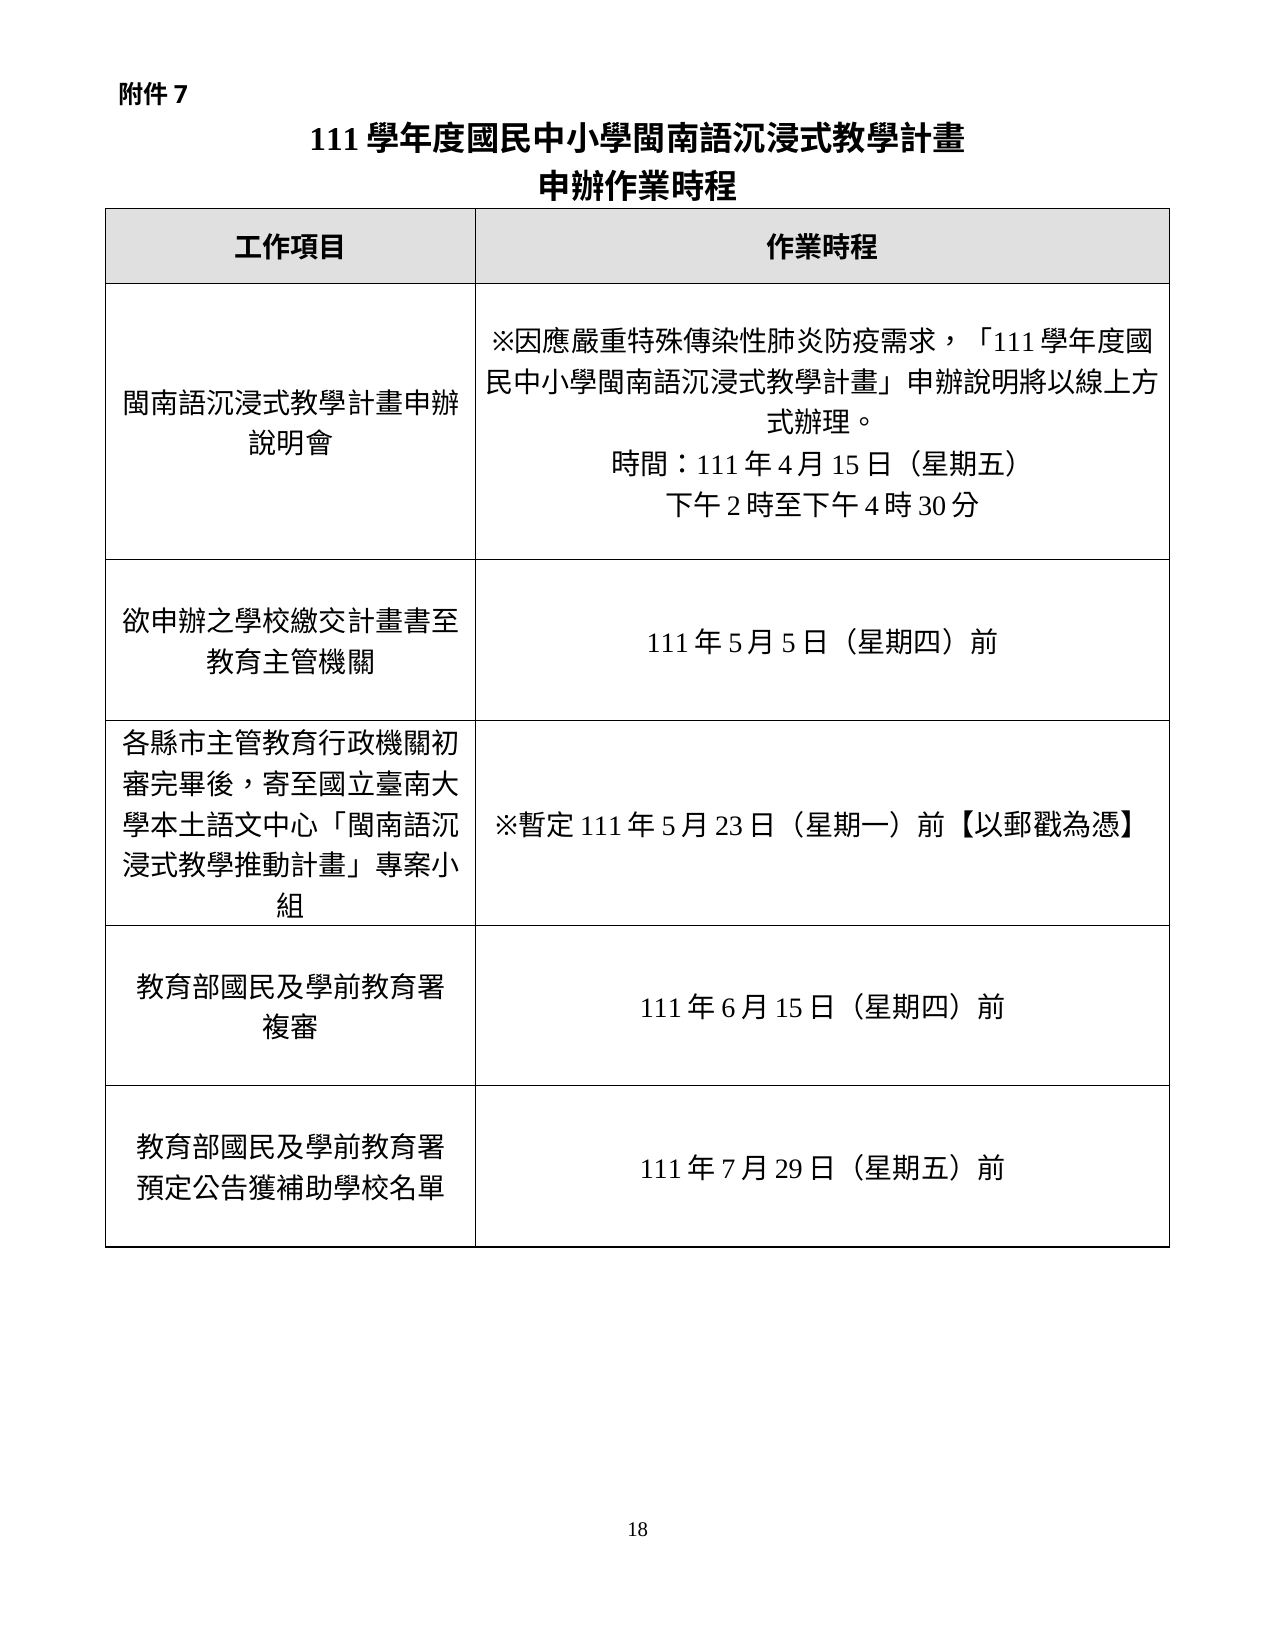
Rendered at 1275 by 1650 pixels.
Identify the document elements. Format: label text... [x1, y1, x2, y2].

text 附件7 [118, 75, 1157, 111]
table_cell 111年6月15日（星期四）前 [476, 926, 1169, 1084]
table_cell 各縣市主管教育行政機關初審完畢後，寄至國立臺南大學本土語文中心「閩南語沉浸式教學推動計畫」專案小組 [106, 721, 475, 925]
table_header 工作項目 [106, 209, 475, 283]
table_cell 閩南語沉浸式教學計畫申辦 說明會 [106, 284, 475, 559]
table_cell 111年7月29日（星期五）前 [476, 1086, 1169, 1246]
table_cell 教育部國民及學前教育署 預定公告獲補助學校名單 [106, 1086, 475, 1246]
table_cell ※暫定111年5月23日（星期一）前【以郵戳為憑】 [476, 721, 1169, 925]
text 申辦作業時程 [118, 159, 1157, 208]
table_cell 111年5月5日（星期四）前 [476, 560, 1169, 720]
table_cell ※因應嚴重特殊傳染性肺炎防疫需求，「111學年度國民中小學閩南語沉浸式教學計畫」申辦說明將以線上方式辦理。 時間：111年4月15日（星期五） 下午2時至下午4時30分 [476, 284, 1169, 559]
table_header 作業時程 [476, 209, 1169, 283]
table_cell 欲申辦之學校繳交計畫書至 教育主管機關 [106, 560, 475, 720]
text 111學年度國民中小學閩南語沉浸式教學計畫 [118, 111, 1157, 159]
table_cell 教育部國民及學前教育署 複審 [106, 926, 475, 1084]
